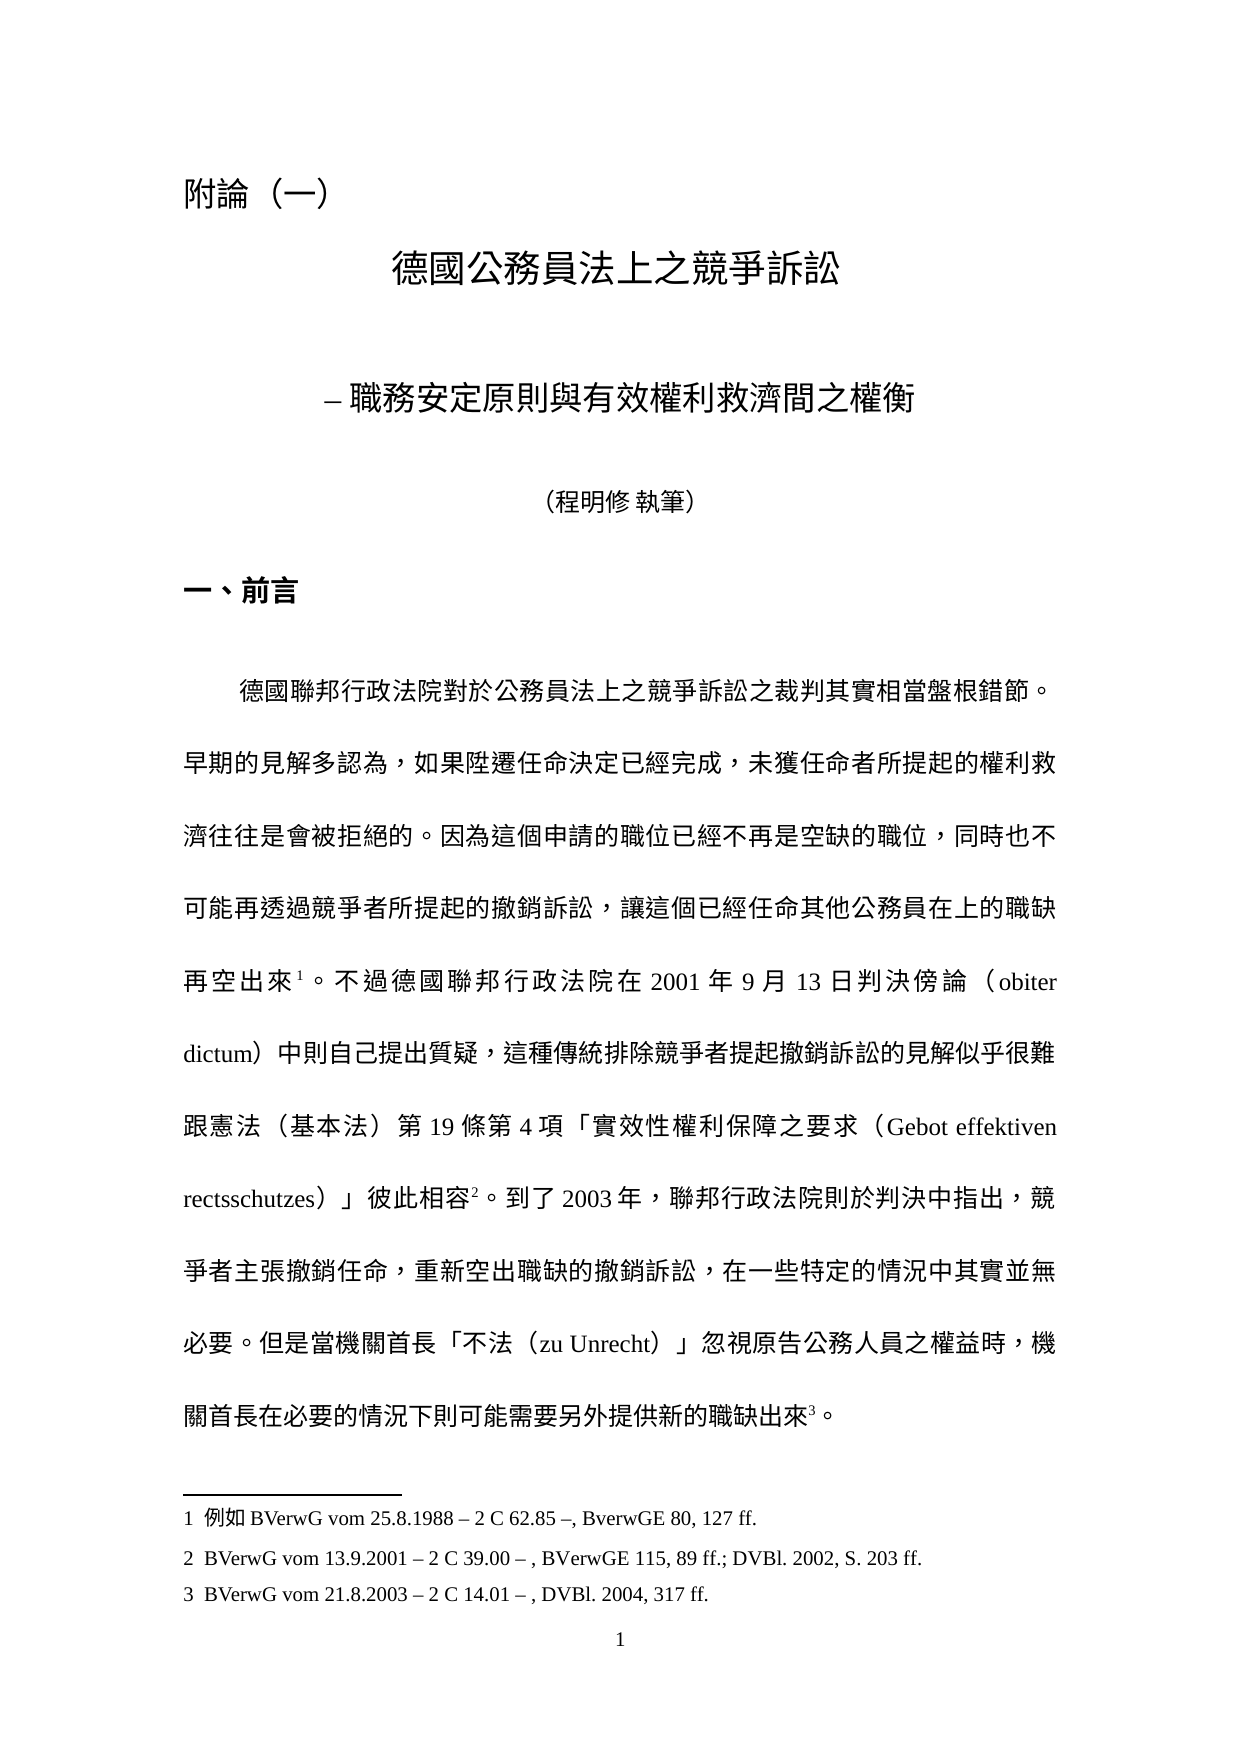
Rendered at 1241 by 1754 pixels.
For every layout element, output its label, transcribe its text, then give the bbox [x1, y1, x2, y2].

subtitle 一、前言 [183, 568, 1057, 610]
text – 職務安定原則與有效權利救濟間之權衡 [183, 352, 1057, 427]
text 例如BVerwG vom 25.8.1988 – 2 C 62.85 –, BverwGE 80, 127 ff. [183, 1501, 1057, 1531]
text BVerwG vom 21.8.2003 – 2 C 14.01 – , DVBl. 2004, 317 ff. [183, 1582, 1057, 1606]
text （程明修 執筆） [183, 475, 1057, 513]
text BVerwG vom 13.9.2001 – 2 C 39.00 – , BVerwGE 115, 89 ff.; DVBl. 2002, S. 203 ff. [183, 1546, 1057, 1570]
text 德國公務員法上之競爭訴訟 [183, 223, 1057, 298]
text 德國聯邦行政法院對於公務員法上之競爭訴訟之裁判其實相當盤根錯節。早期的見解多認為，如果陞遷任命決定已經完成，未獲任命者所提起的權利救濟往往是會被拒絕的。因為這個申請的職位已經不再是空缺的職位，同時也不可能再透過競爭者所提起的撤銷訴訟，讓這個已經任命其他公務員在上的職缺再空出來。不過德國聯邦行政法院在2001年9月13日判決傍論（obiter dictum）中則自己提出質疑，這種傳統排除競爭者提起撤銷訴訟的見解似乎很難跟憲法（基本法）第19條第4項「實效性權利保障之要求（Gebot effektiven rectsschutzes）」彼此相容。到了2003年，聯邦行政法院則於判決中指出，競爭者主張撤銷任命，重新空出職缺的撤銷訴訟，在一些特定的情況中其實並無必要。但是當機關首長「不法（zu Unrecht）」忽視原告公務人員之權益時，機關首長在必要的情況下則可能需要另外提供新的職缺出來。 [183, 671, 1057, 1432]
text 附論（一） [183, 148, 1057, 223]
